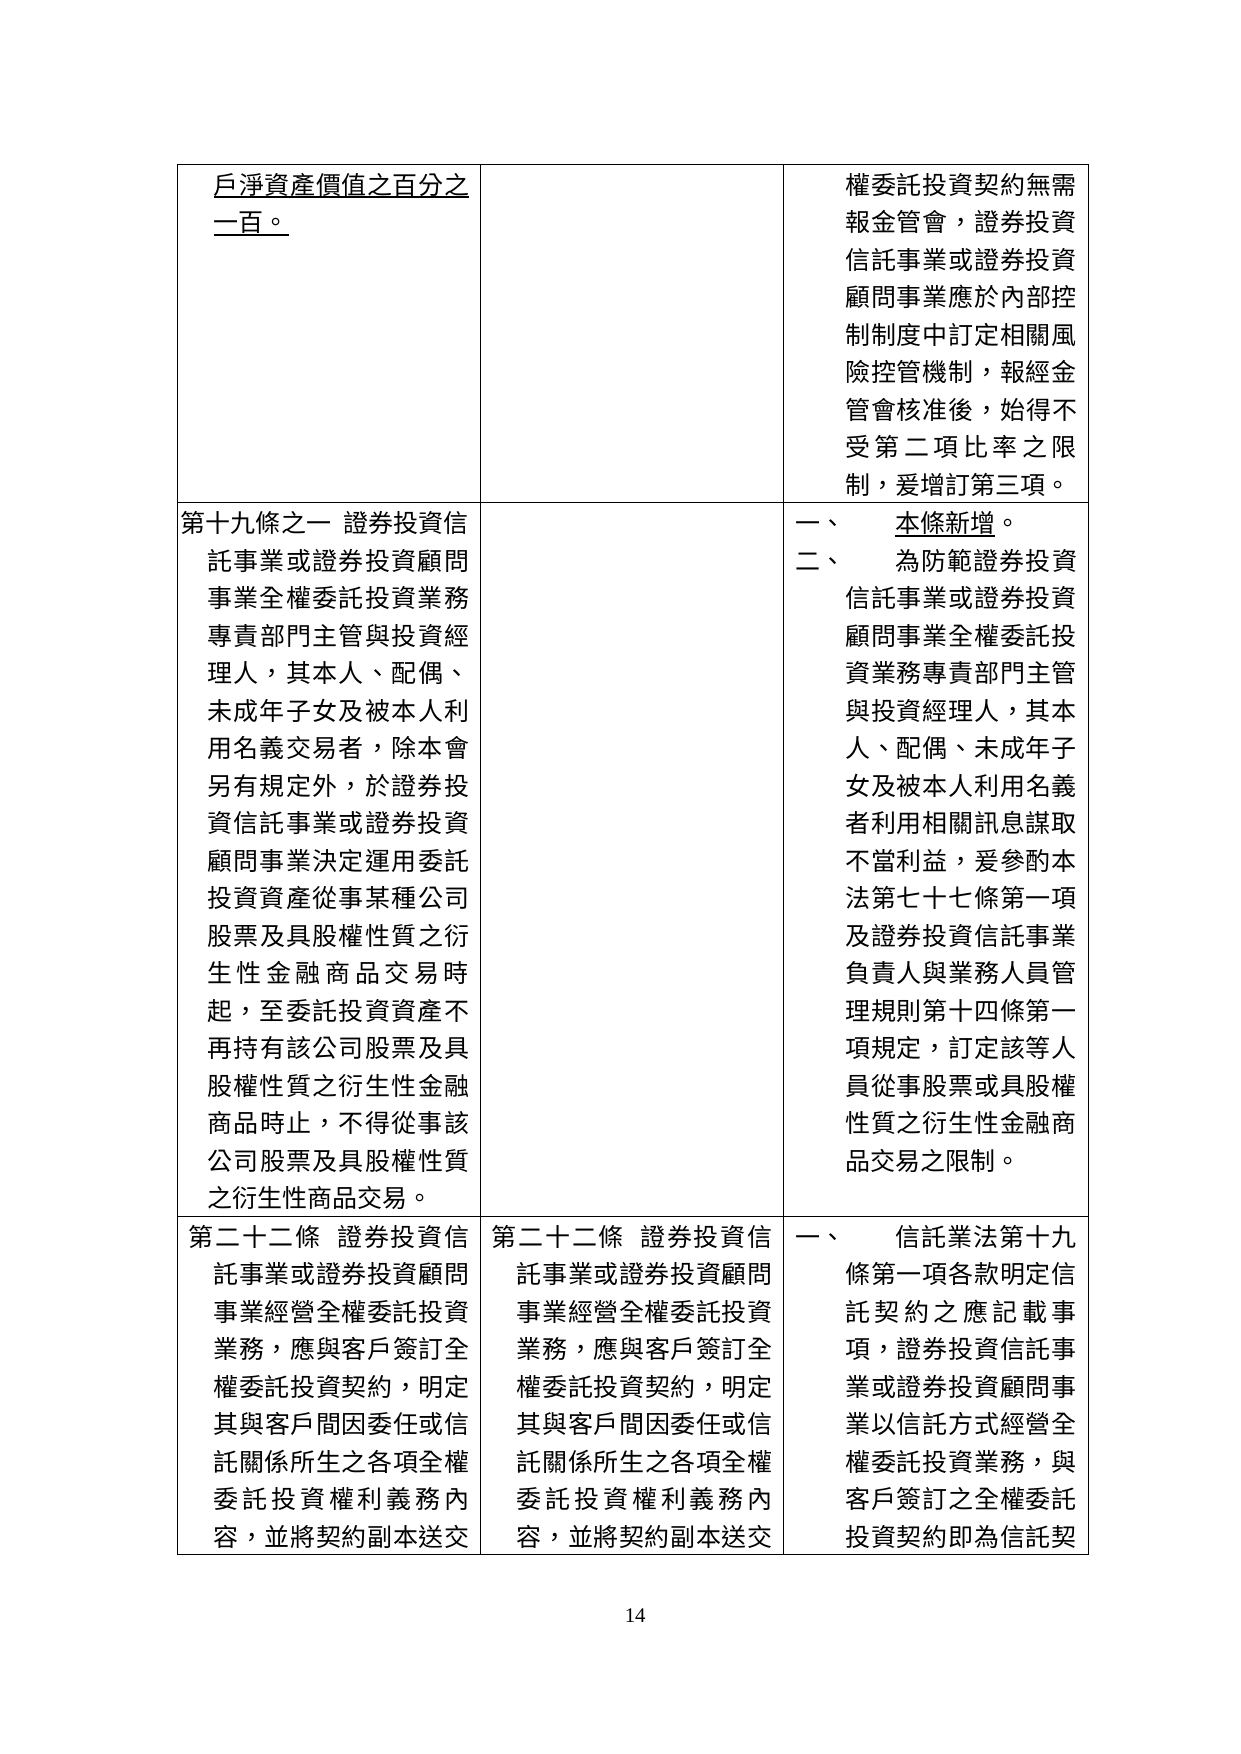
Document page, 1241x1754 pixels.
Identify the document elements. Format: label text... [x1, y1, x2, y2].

table_cell 戶淨資產價值之百分之一百。 [178, 165, 480, 502]
table_cell [481, 503, 783, 1216]
table_cell 第二十二條 證券投資信託事業或證券投資顧問事業經營全權委託投資業務，應與客戶簽訂全權委託投資契約，明定其與客戶間因委任或信託關係所生之各項全權委託投資權利義務內容，並將契約副本送交 [481, 1217, 783, 1554]
table_cell 權委託投資契約無需報金管會，證券投資信託事業或證券投資顧問事業應於內部控制制度中訂定相關風險控管機制，報經金管會核准後，始得不受第二項比率之限制，爰增訂第三項。 [784, 165, 1088, 502]
table_cell [481, 165, 783, 502]
table_cell 第二十二條 證券投資信託事業或證券投資顧問事業經營全權委託投資業務，應與客戶簽訂全權委託投資契約，明定其與客戶間因委任或信託關係所生之各項全權委託投資權利義務內容，並將契約副本送交 [178, 1217, 480, 1554]
table_cell 信託業法第十九條第一項各款明定信託契約之應記載事項，證券投資信託事業或證券投資顧問事業以信託方式經營全權委託投資業務，與客戶簽訂之全權委託投資契約即為信託契 [784, 1217, 1088, 1554]
table_cell 本條新增。 為防範證券投資信託事業或證券投資顧問事業全權委託投資業務專責部門主管與投資經理人，其本人、配偶、未成年子女及被本人利用名義者利用相關訊息謀取不當利益，爰參酌本法第七十七條第一項及證券投資信託事業負責人與業務人員管理規則第十四條第一項規定，訂定該等人員從事股票或具股權性質之衍生性金融商品交易之限制。 [784, 503, 1088, 1216]
table_cell 第十九條之一 證券投資信託事業或證券投資顧問事業全權委託投資業務專責部門主管與投資經理人，其本人、配偶、未成年子女及被本人利用名義交易者，除本會另有規定外，於證券投資信託事業或證券投資顧問事業決定運用委託投資資產從事某種公司股票及具股權性質之衍生性金融商品交易時起，至委託投資資產不再持有該公司股票及具股權性質之衍生性金融商品時止，不得從事該公司股票及具股權性質之衍生性商品交易。 [178, 503, 480, 1216]
